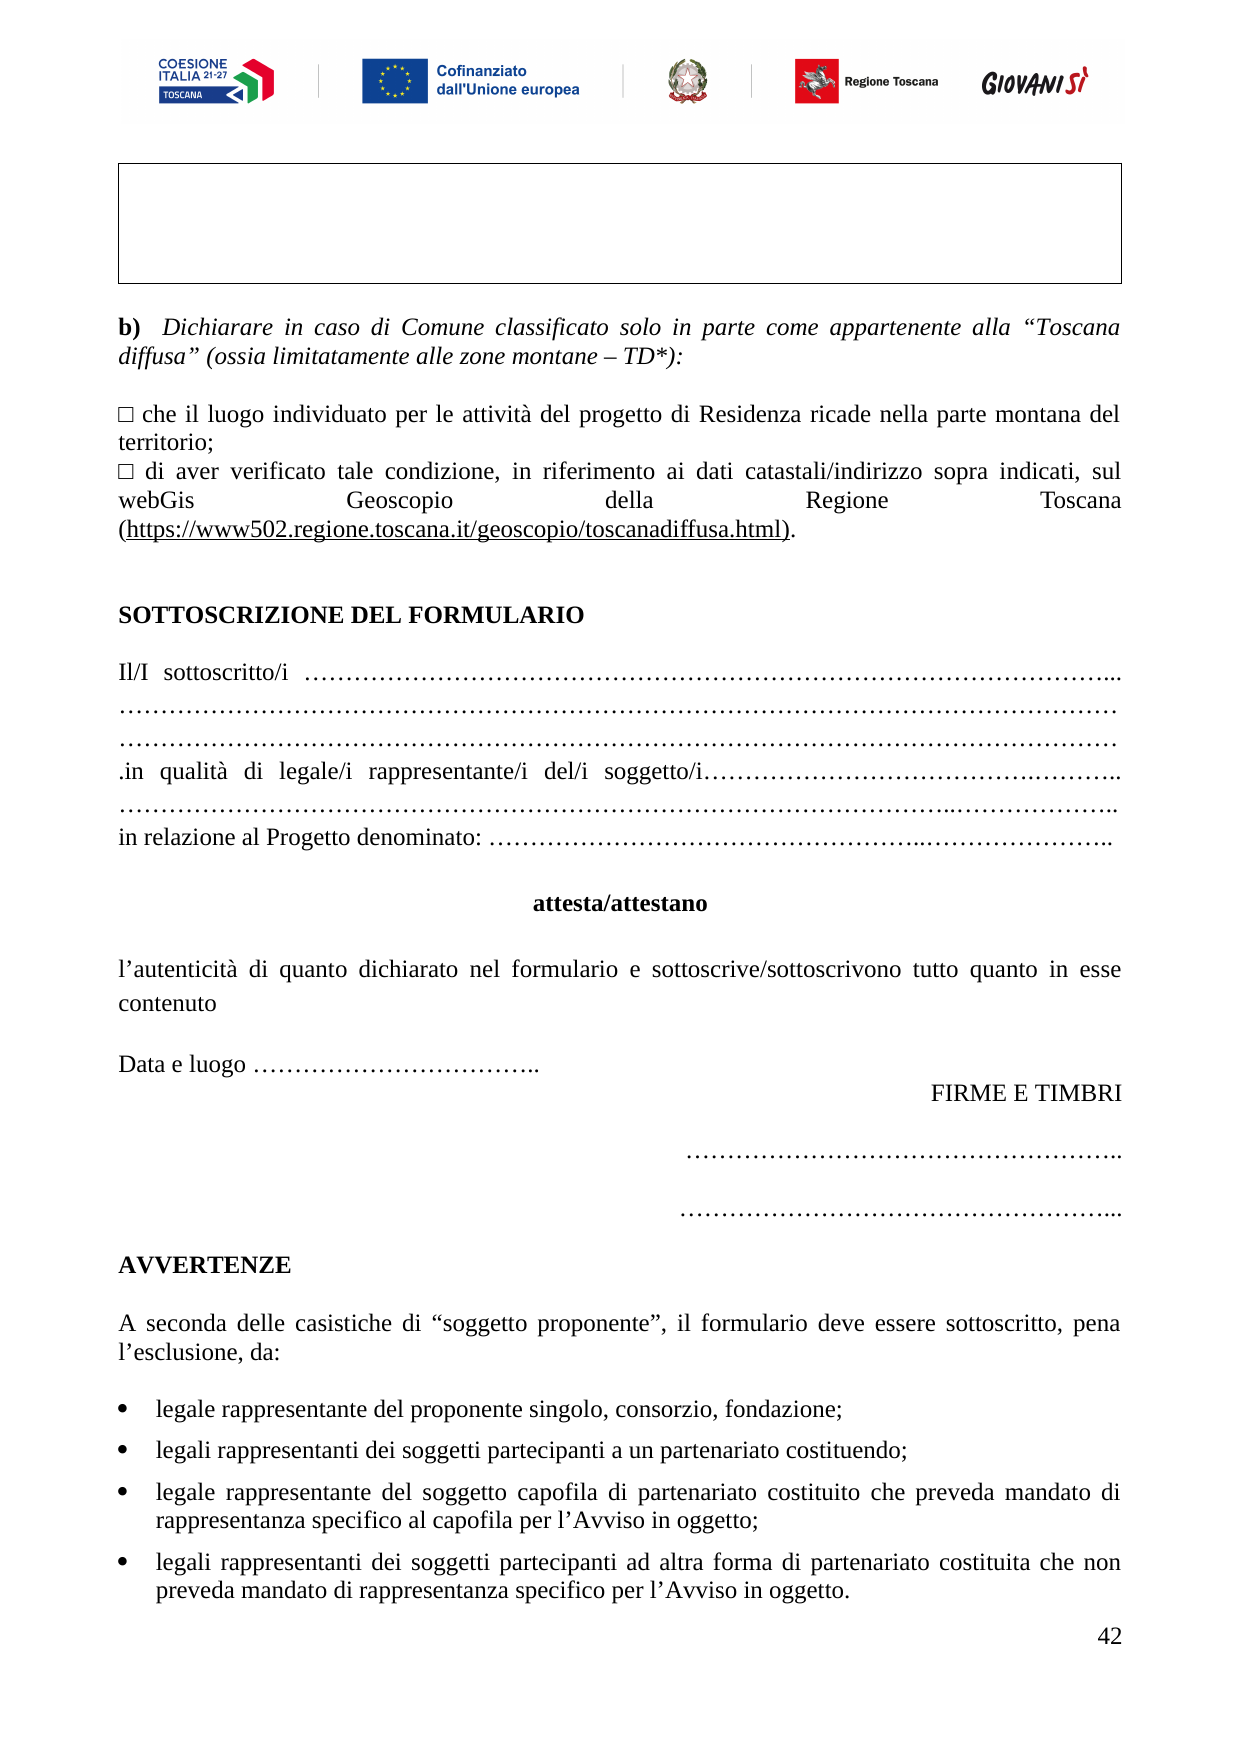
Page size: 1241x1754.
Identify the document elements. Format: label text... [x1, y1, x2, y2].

text b) Dichiarare in caso di Comune classificato solo in parte come appartenente alla “Toscana diffusa” (ossia limitatamente alle zone montane – TD*): [118, 312, 1122, 370]
text AVVERTENZE [118, 1251, 1122, 1279]
picture [121, 39, 1125, 124]
text in relazione al Progetto denominato: ……………………………………………..………………….. [118, 822, 1122, 851]
text SOTTOSCRIZIONE DEL FORMULARIO [118, 600, 1122, 629]
text l’autenticità di quanto dichiarato nel formulario e sottoscrive/sottoscrivono tutto quanto in esse contenuto [118, 954, 1122, 1016]
text Il/I sottoscritto/i ……………………………………………………………………………………... …………………………………………………………………………………………………………………………………………………………………………………………………………………….in qualità di legale/i rappresentante/i del/i soggetto/i………………………………….………..………………………………………………………………………………………..……………….. [118, 657, 1122, 818]
text ……………………………………………... [118, 1193, 1122, 1222]
text A seconda delle casistiche di “soggetto proponente”, il formulario deve essere sottoscritto, pena l’esclusione, da: [118, 1308, 1122, 1366]
text FIRME E TIMBRI [118, 1078, 1122, 1107]
text □ di aver verificato tale condizione, in riferimento ai dati catastali/indirizzo sopra indicati, sul webGis Geoscopio della Regione Toscana (https://www502.regione.toscana.it/geoscopio/toscanadiffusa.html). [118, 456, 1122, 542]
text attesta/attestano [118, 888, 1122, 917]
list legali rappresentanti dei soggetti partecipanti ad altra forma di partenariato costituita che non preveda mandato di rappresentanza specifico per l’Avviso in oggetto. [118, 1547, 1122, 1604]
text …………………………………………….. [118, 1136, 1122, 1164]
list legale rappresentante del proponente singolo, consorzio, fondazione; [118, 1394, 1122, 1423]
text Data e luogo …………………………….. [118, 1049, 1122, 1078]
list legali rappresentanti dei soggetti partecipanti a un partenariato costituendo; [118, 1436, 1122, 1464]
text □ che il luogo individuato per le attività del progetto di Residenza ricade nella parte montana del territorio; [118, 399, 1122, 456]
list legale rappresentante del soggetto capofila di partenariato costituito che preveda mandato di rappresentanza specifico al capofila per l’Avviso in oggetto; [118, 1477, 1122, 1534]
